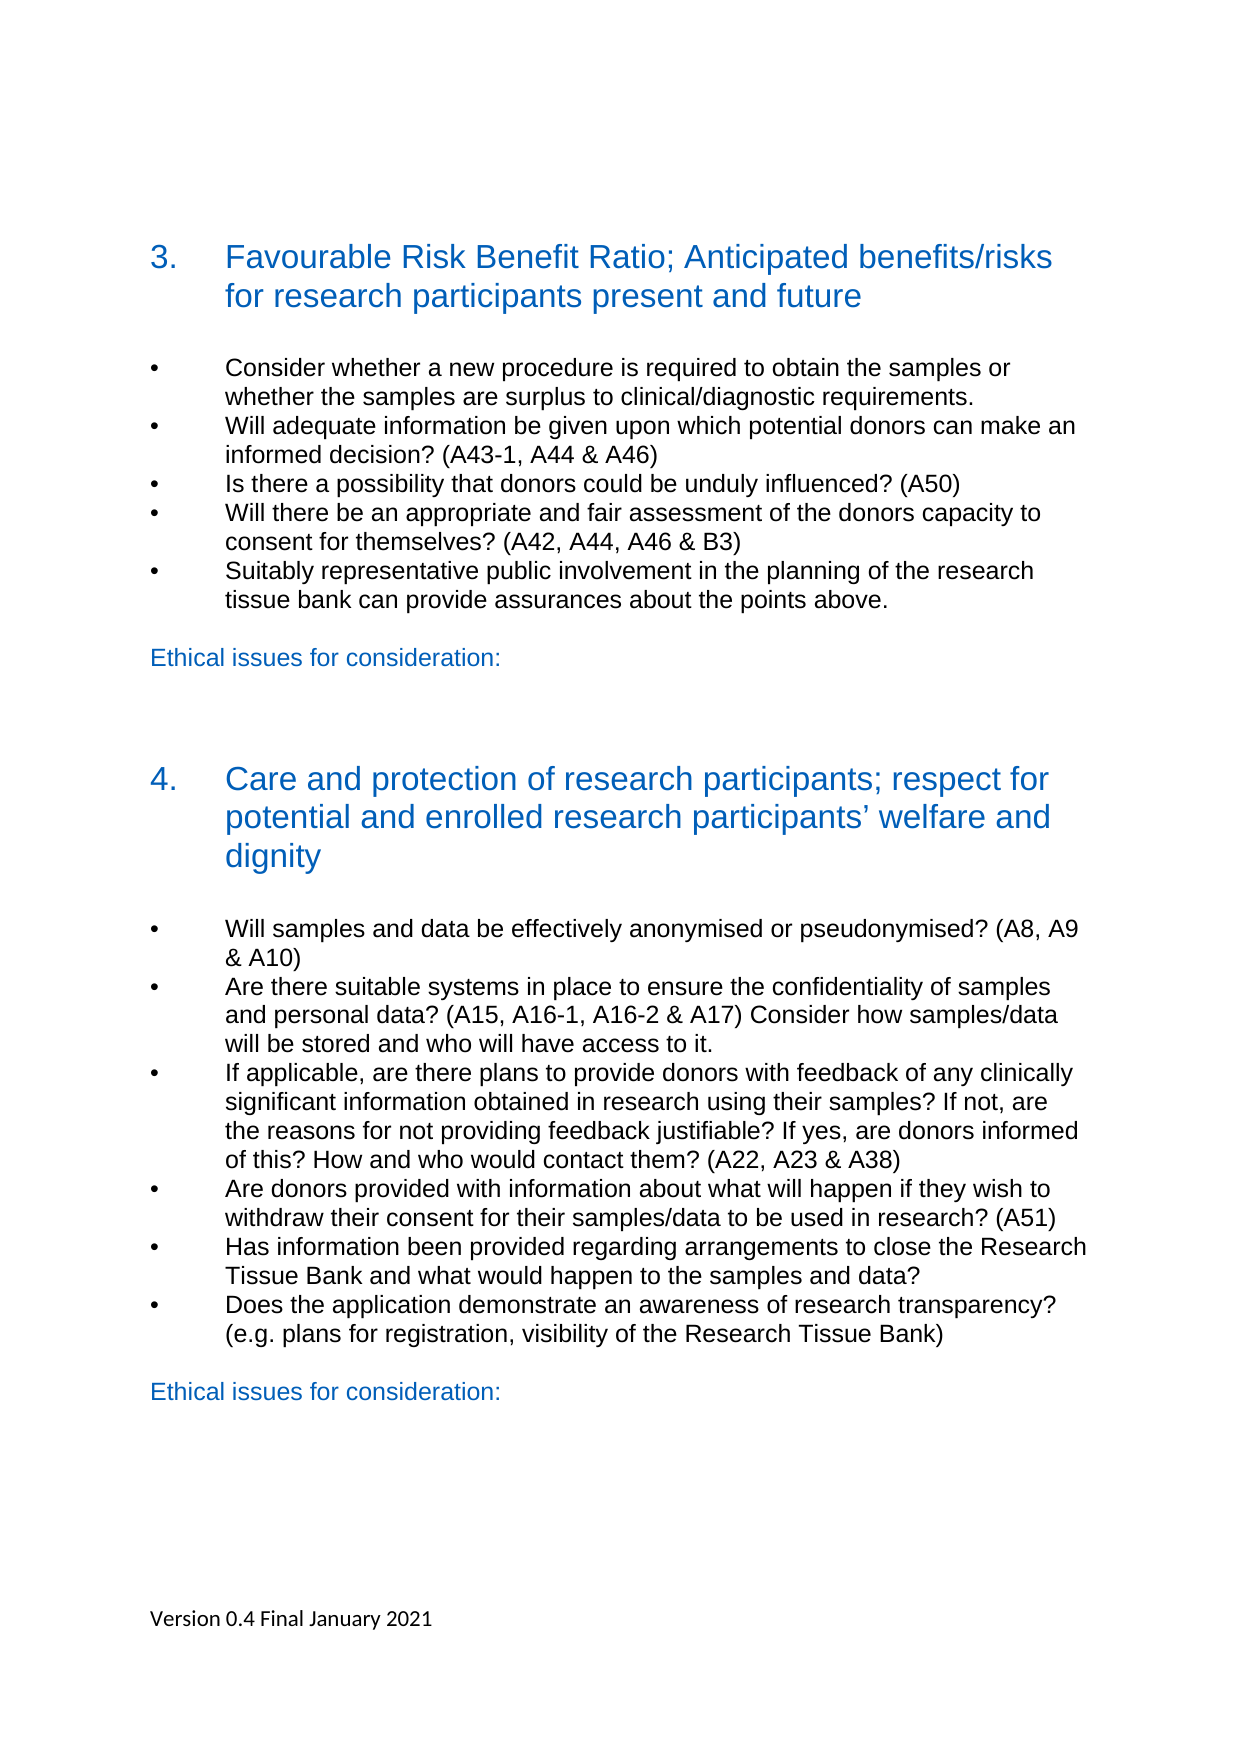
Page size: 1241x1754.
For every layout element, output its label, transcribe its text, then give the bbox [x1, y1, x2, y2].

text • Will adequate information be given upon which potential donors can make an informed decision? (A43-1, A44 & A46) [150, 411, 1090, 469]
text • If applicable, are there plans to provide donors with feedback of any clinically significant information obtained in research using their samples? If not, are the reasons for not providing feedback justifiable? If yes, are donors informed of this? How and who would contact them? (A22, A23 & A38) [150, 1058, 1090, 1174]
text 3. Favourable Risk Benefit Ratio; Anticipated benefits/risks for research participants present and future [150, 237, 1090, 314]
text • Has information been provided regarding arrangements to close the Research Tissue Bank and what would happen to the samples and data? [150, 1232, 1090, 1290]
text • Will samples and data be effectively anonymised or pseudonymised? (A8, A9 & A10) [150, 913, 1090, 971]
text Ethical issues for consideration: [150, 1377, 1090, 1406]
text • Consider whether a new procedure is required to obtain the samples or whether the samples are surplus to clinical/diagnostic requirements. [150, 353, 1090, 411]
text • Are there suitable systems in place to ensure the confidentiality of samples and personal data? (A15, A16-1, A16-2 & A17) Consider how samples/data will be stored and who will have access to it. [150, 971, 1090, 1058]
text • Does the application demonstrate an awareness of research transparency? (e.g. plans for registration, visibility of the Research Tissue Bank) [150, 1290, 1090, 1348]
text Ethical issues for consideration: [150, 643, 1090, 671]
text • Are donors provided with information about what will happen if they wish to withdraw their consent for their samples/data to be used in research? (A51) [150, 1174, 1090, 1232]
text • Suitably representative public involvement in the planning of the research tissue bank can provide assurances about the points above. [150, 556, 1090, 613]
text • Is there a possibility that donors could be unduly influenced? (A50) [150, 469, 1090, 498]
text • Will there be an appropriate and fair assessment of the donors capacity to consent for themselves? (A42, A44, A46 & B3) [150, 498, 1090, 556]
text 4. Care and protection of research participants; respect for potential and enrolled research participants’ welfare and dignity [150, 758, 1090, 874]
